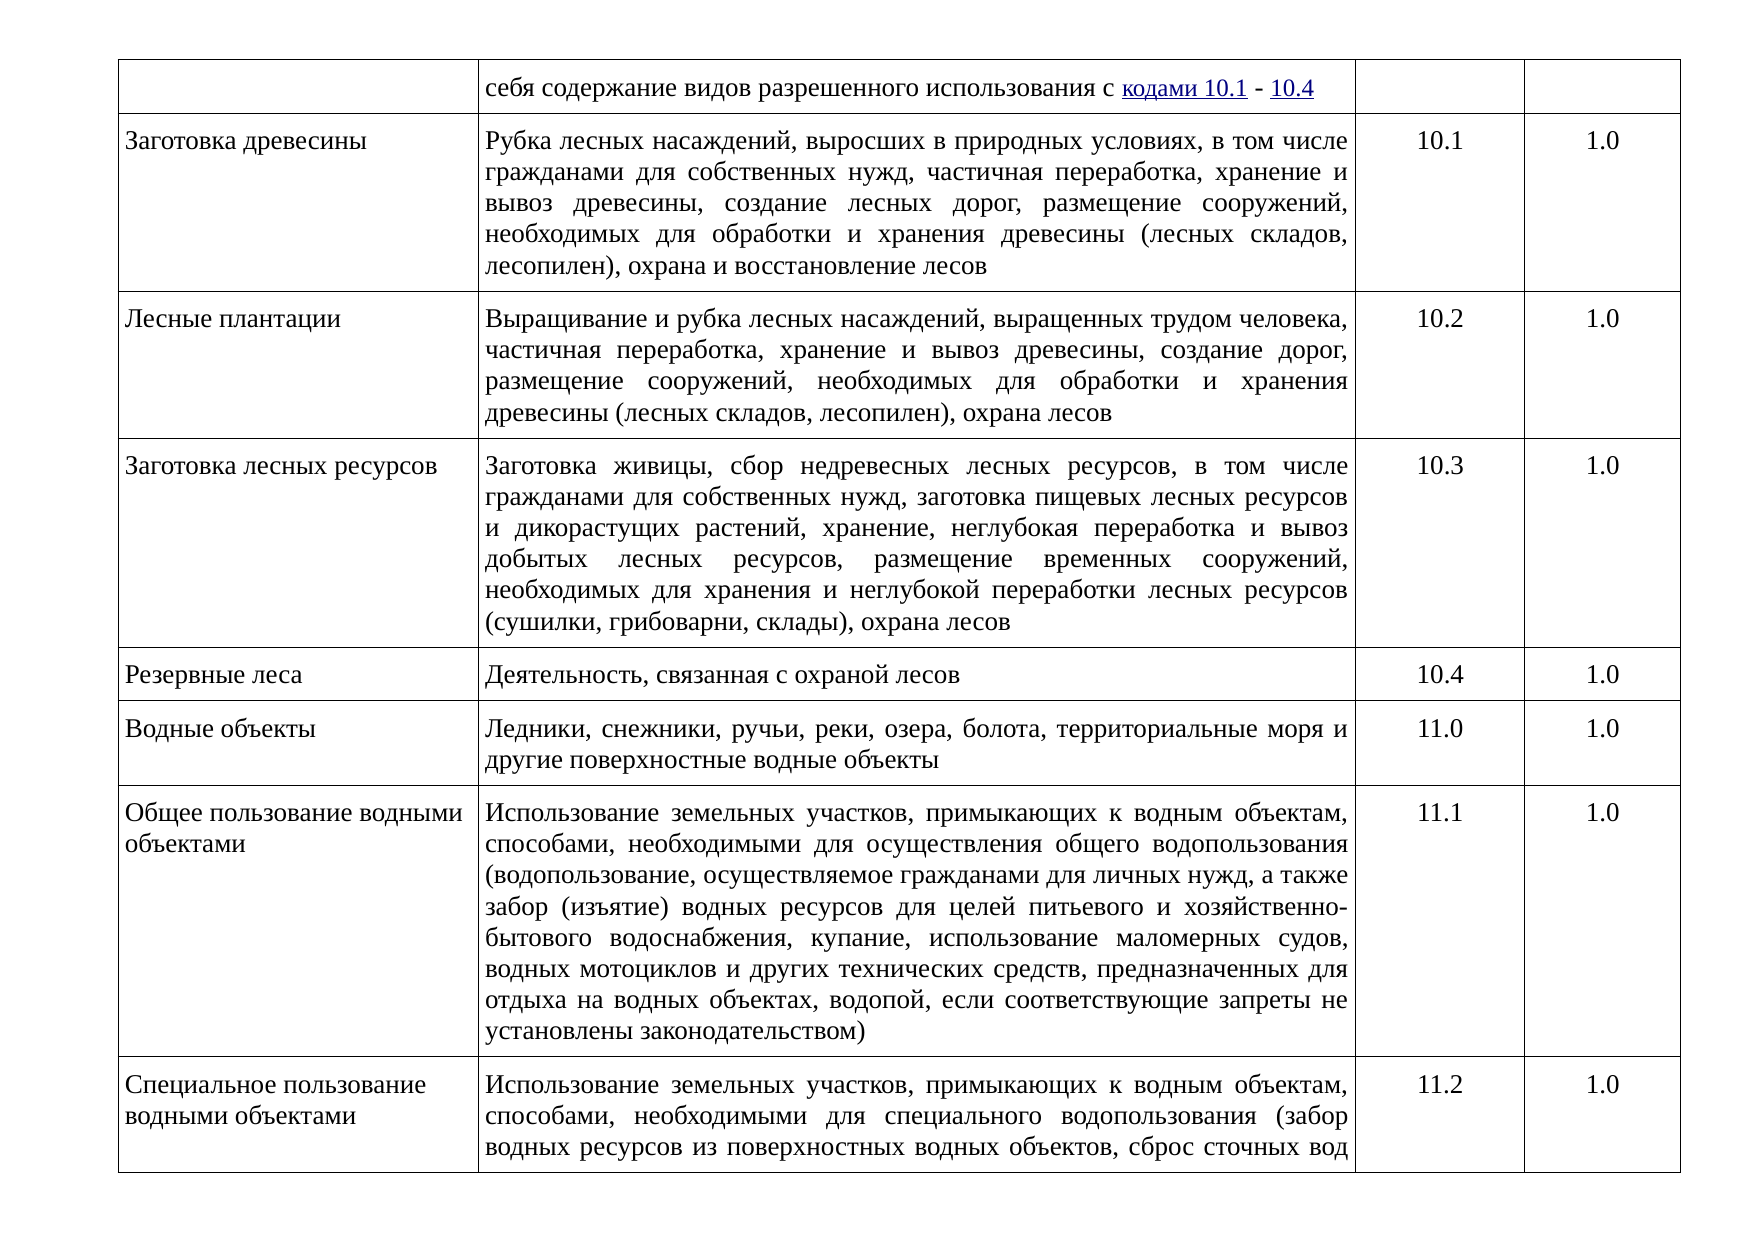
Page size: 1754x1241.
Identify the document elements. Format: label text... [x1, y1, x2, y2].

table_cell 1.0 [1525, 648, 1680, 700]
table_cell 10.3 [1356, 439, 1524, 647]
table_cell Водные объекты [119, 701, 478, 784]
table_cell 1.0 [1525, 439, 1680, 647]
table_cell Рубка лесных насаждений, выросших в природных условиях, в том числе гражданами для собственных нужд, частичная переработка, хранение и вывоз древесины, создание лесных дорог, размещение сооружений, необходимых для обработки и хранения древесины (лесных складов, лесопилен), охрана и восстановление лесов [479, 114, 1355, 291]
table_cell 1.0 [1525, 786, 1680, 1056]
table_cell Заготовка древесины [119, 114, 478, 291]
table_cell Лесные плантации [119, 292, 478, 437]
table_cell 11.2 [1356, 1057, 1524, 1172]
table_cell Специальное пользование водными объектами [119, 1057, 478, 1172]
table_cell Общее пользование водными объектами [119, 786, 478, 1056]
table_cell Ледники, снежники, ручьи, реки, озера, болота, территориальные моря и другие поверхностные водные объекты [479, 701, 1355, 784]
table_cell Заготовка живицы, сбор недревесных лесных ресурсов, в том числе гражданами для собственных нужд, заготовка пищевых лесных ресурсов и дикорастущих растений, хранение, неглубокая переработка и вывоз добытых лесных ресурсов, размещение временных сооружений, необходимых для хранения и неглубокой переработки лесных ресурсов (сушилки, грибоварни, склады), охрана лесов [479, 439, 1355, 647]
table_cell Использование земельных участков, примыкающих к водным объектам, способами, необходимыми для специального водопользования (забор водных ресурсов из поверхностных водных объектов, сброс сточных вод [479, 1057, 1355, 1172]
table_cell [119, 60, 478, 112]
table_cell 10.1 [1356, 114, 1524, 291]
table_cell Выращивание и рубка лесных насаждений, выращенных трудом человека, частичная переработка, хранение и вывоз древесины, создание дорог, размещение сооружений, необходимых для обработки и хранения древесины (лесных складов, лесопилен), охрана лесов [479, 292, 1355, 437]
table_cell 1.0 [1525, 701, 1680, 784]
table_cell 1.0 [1525, 114, 1680, 291]
table_cell Заготовка лесных ресурсов [119, 439, 478, 647]
table_cell - [1525, 60, 1680, 112]
table_cell Резервные леса [119, 648, 478, 700]
table_cell себя содержание видов разрешенного использования с кодами 10.1 - 10.4 [479, 60, 1355, 112]
table_cell Деятельность, связанная с охраной лесов [479, 648, 1355, 700]
table_cell 10.2 [1356, 292, 1524, 437]
table_cell 1.0 [1525, 292, 1680, 437]
table_cell [1356, 60, 1524, 112]
table_cell 11.1 [1356, 786, 1524, 1056]
table_cell Использование земельных участков, примыкающих к водным объектам, способами, необходимыми для осуществления общего водопользования (водопользование, осуществляемое гражданами для личных нужд, а также забор (изъятие) водных ресурсов для целей питьевого и хозяйственно-бытового водоснабжения, купание, использование маломерных судов, водных мотоциклов и других технических средств, предназначенных для отдыха на водных объектах, водопой, если соответствующие запреты не установлены законодательством) [479, 786, 1355, 1056]
table_cell 11.0 [1356, 701, 1524, 784]
table_cell 10.4 [1356, 648, 1524, 700]
table_cell 1.0 [1525, 1057, 1680, 1172]
